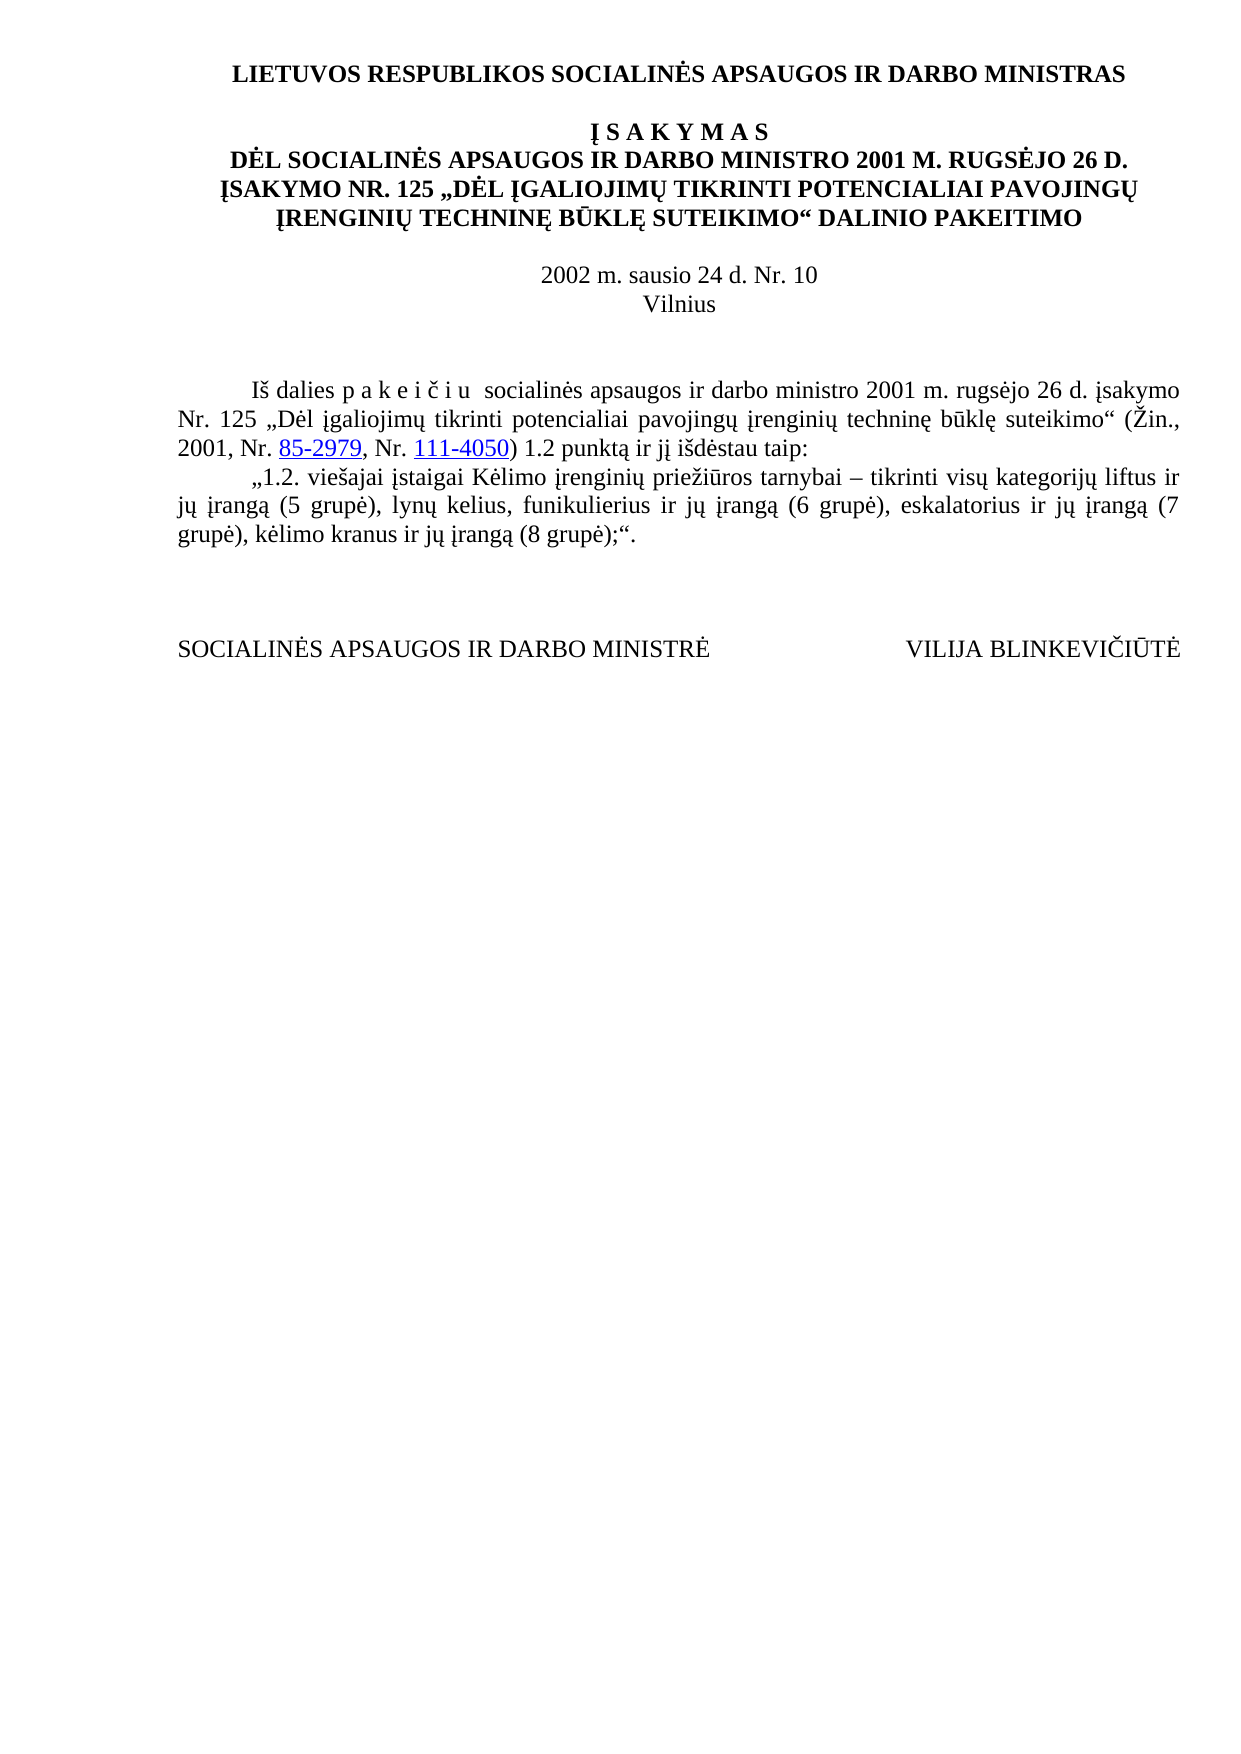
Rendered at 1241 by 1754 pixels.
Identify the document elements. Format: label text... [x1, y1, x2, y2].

text Į S A K Y M A S [177, 117, 1181, 145]
text DĖL SOCIALINĖS APSAUGOS IR DARBO MINISTRO 2001 M. RUGSĖJO 26 D. ĮSAKYMO NR. 125 „DĖL ĮGALIOJIMŲ TIKRINTI POTENCIALIAI PAVOJINGŲ ĮRENGINIŲ TECHNINĘ BŪKLĘ SUTEIKIMO“ DALINIO PAKEITIMO [177, 145, 1181, 232]
text 2002 m. sausio 24 d. Nr. 10 [177, 260, 1181, 289]
text SOCIALINĖS APSAUGOS IR DARBO MINISTRĖ VILIJA BLINKEVIČIŪTĖ [177, 634, 1181, 663]
text Iš dalies pakeičiu socialinės apsaugos ir darbo ministro 2001 m. rugsėjo 26 d. įsakymo Nr. 125 „Dėl įgaliojimų tikrinti potencialiai pavojingų įrenginių techninę būklę suteikimo“ (Žin., 2001, Nr. 85-2979, Nr. 111-4050) 1.2 punktą ir jį išdėstau taip: [177, 375, 1181, 462]
text LIETUVOS RESPUBLIKOS SOCIALINĖS APSAUGOS IR DARBO MINISTRAS [177, 59, 1181, 88]
text Vilnius [177, 289, 1181, 318]
text „1.2. viešajai įstaigai Kėlimo įrenginių priežiūros tarnybai – tikrinti visų kategorijų liftus ir jų įrangą (5 grupė), lynų kelius, funikulierius ir jų įrangą (6 grupė), eskalatorius ir jų įrangą (7 grupė), kėlimo kranus ir jų įrangą (8 grupė);“. [177, 462, 1181, 548]
